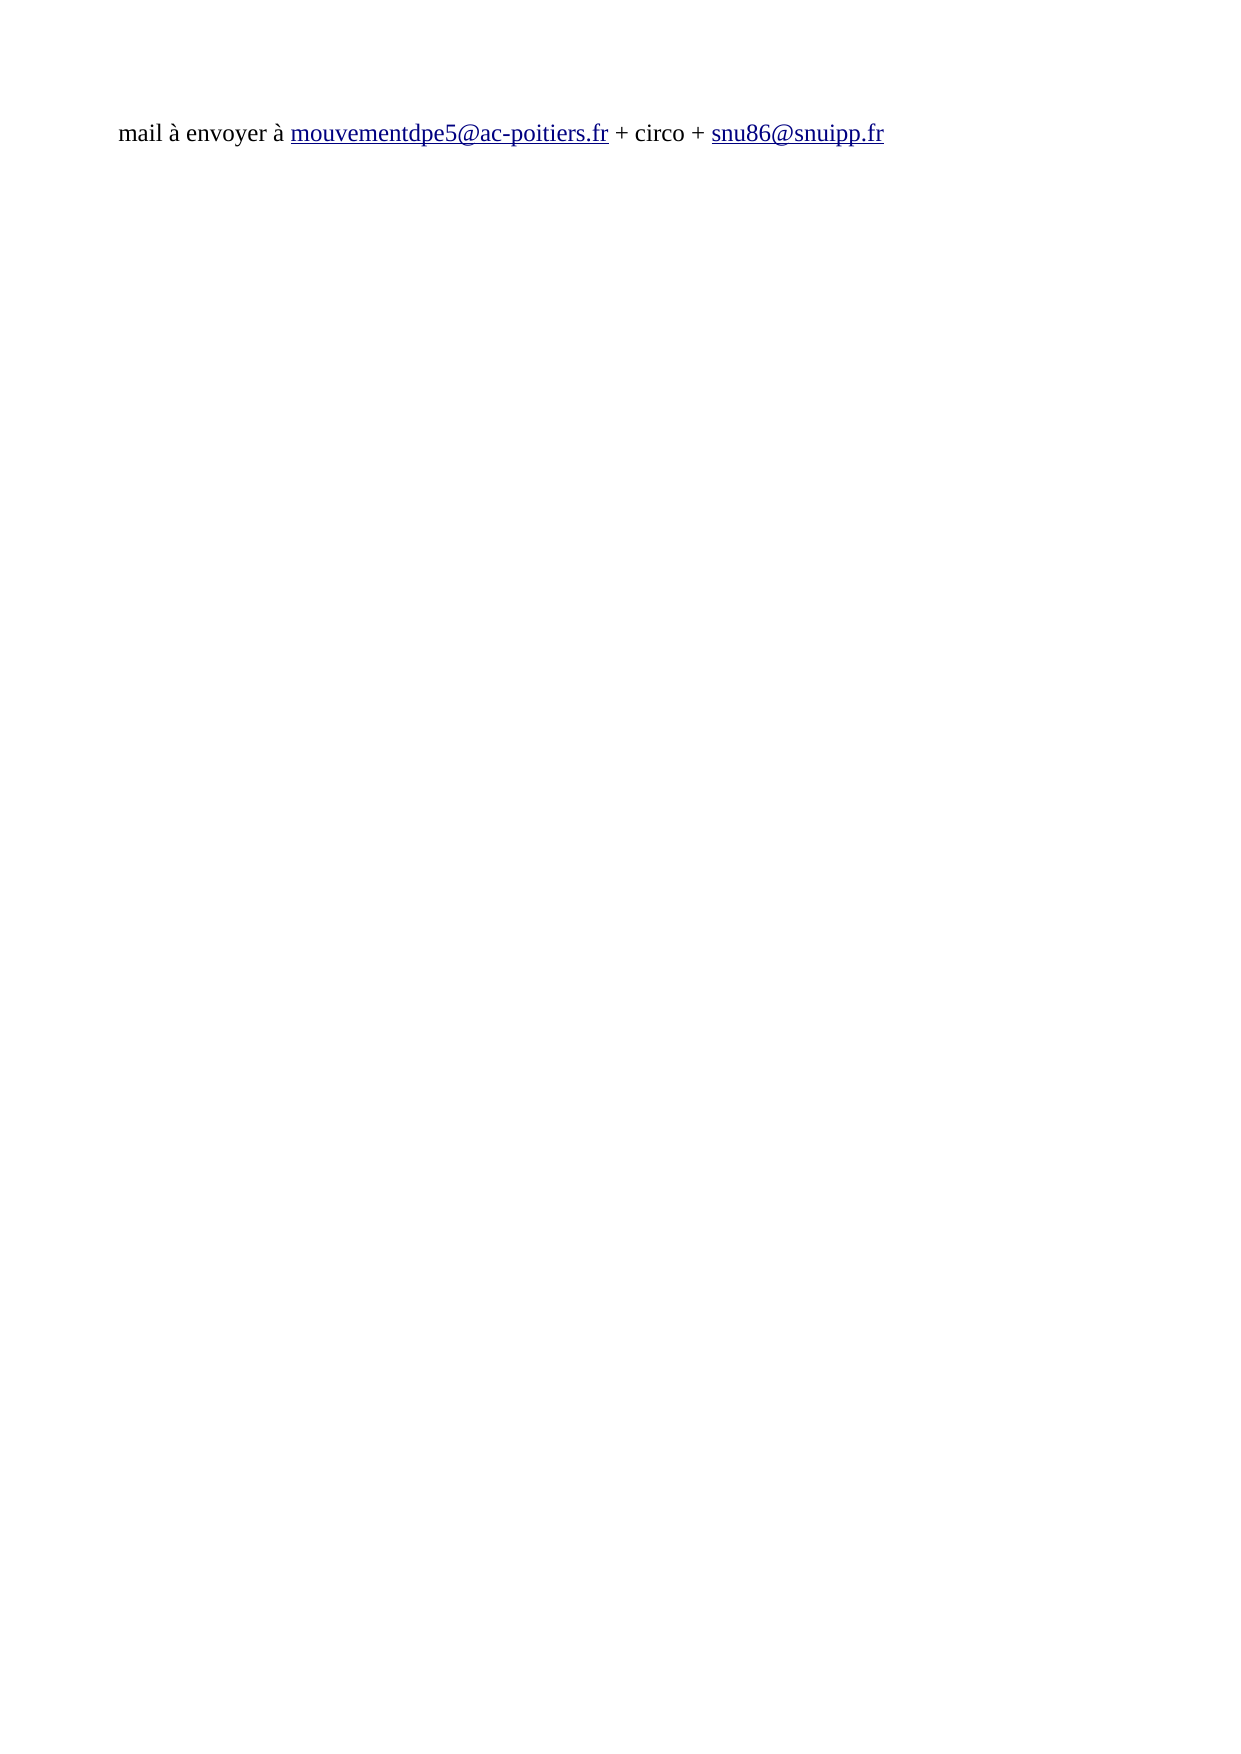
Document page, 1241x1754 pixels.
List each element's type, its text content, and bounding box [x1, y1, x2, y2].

text mail à envoyer à mouvementdpe5@ac-poitiers.fr + circo + snu86@snuipp.fr [118, 118, 1122, 147]
